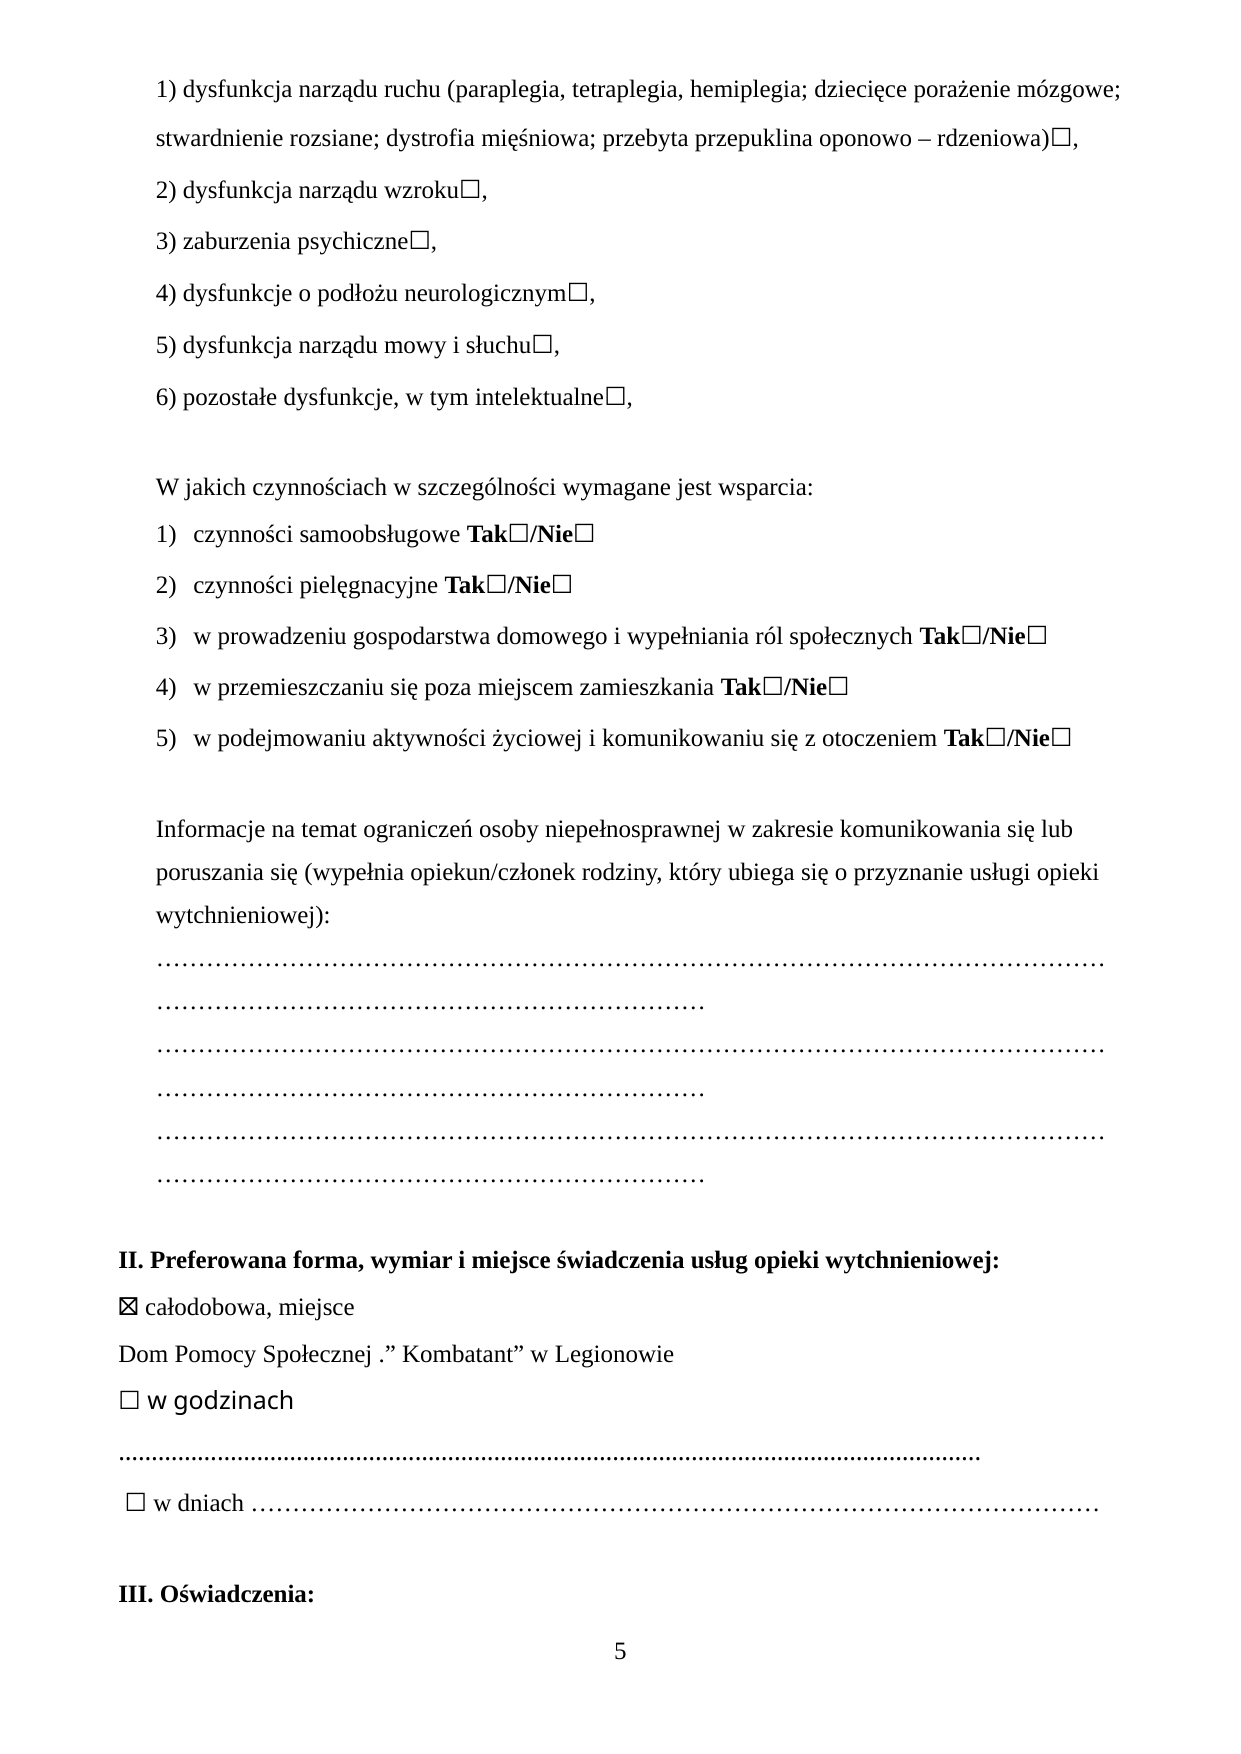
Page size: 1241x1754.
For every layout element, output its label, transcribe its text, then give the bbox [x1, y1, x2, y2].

text ☐ w godzinach ………………………………………………………………………………………………………………….. [118, 1382, 1122, 1468]
text 2) dysfunkcja narządu wzroku☐, [156, 171, 1122, 205]
text 5) dysfunkcja narządu mowy i słuchu☐, [156, 327, 1122, 361]
text ……………………………………………………………………………………………………………………………………………………………… [156, 943, 1122, 1015]
text 4) dysfunkcje o podłożu neurologicznym☐, [156, 275, 1122, 309]
text Dom Pomocy Społecznej .” Kombatant” w Legionowie [118, 1339, 1122, 1368]
text 🝱 całodobowa, miejsce [118, 1288, 1122, 1322]
text Informacje na temat ograniczeń osoby niepełnosprawnej w zakresie komunikowania się lub poruszania się (wypełnia opiekun/członek rodziny, który ubiega się o przyznanie usługi opieki wytchnieniowej): [156, 814, 1122, 929]
text 3) zaburzenia psychiczne☐, [156, 223, 1122, 257]
list czynności samoobsługowe Tak☐/Nie☐ [156, 516, 1122, 550]
text II. Preferowana forma, wymiar i miejsce świadczenia usług opieki wytchnieniowej: [118, 1245, 1122, 1274]
text ☐ w dniach ………………………………………………………………………………………… [118, 1484, 1122, 1519]
text 1) dysfunkcja narządu ruchu (paraplegia, tetraplegia, hemiplegia; dziecięce porażenie mózgowe; stwardnienie rozsiane; dystrofia mięśniowa; przebyta przepuklina oponowo – rdzeniowa)☐, [156, 74, 1122, 153]
list czynności pielęgnacyjne Tak☐/Nie☐ [156, 567, 1122, 601]
text ……………………………………………………………………………………………………………………………………………………………… [156, 1116, 1122, 1188]
list w podejmowaniu aktywności życiowej i komunikowaniu się z otoczeniem Tak☐/Nie☐ [156, 720, 1122, 754]
list W jakich czynnościach w szczególności wymagane jest wsparcia: [156, 472, 1122, 501]
list w prowadzeniu gospodarstwa domowego i wypełniania ról społecznych Tak☐/Nie☐ [156, 618, 1122, 652]
list w przemieszczaniu się poza miejscem zamieszkania Tak☐/Nie☐ [156, 669, 1122, 703]
text ……………………………………………………………………………………………………………………………………………………………… [156, 1029, 1122, 1101]
text III. Oświadczenia: [118, 1579, 1122, 1607]
text 6) pozostałe dysfunkcje, w tym intelektualne☐, [156, 378, 1122, 412]
